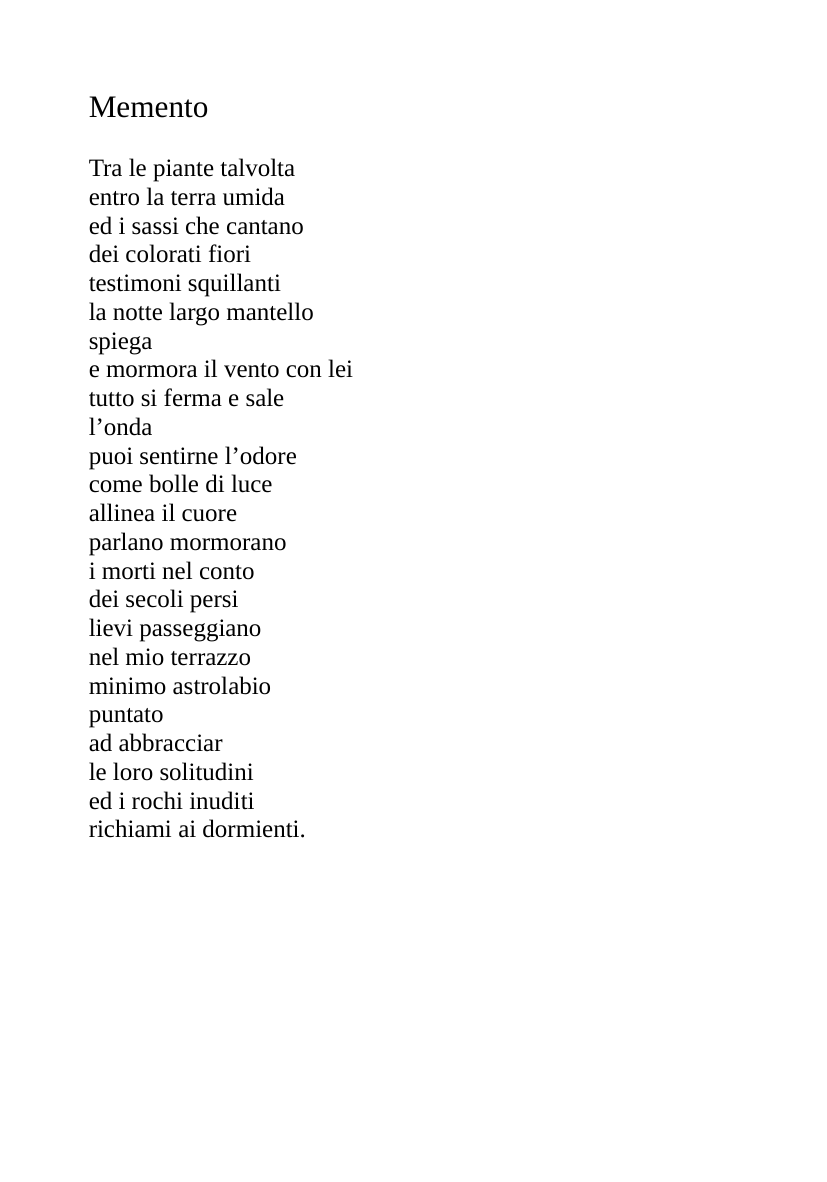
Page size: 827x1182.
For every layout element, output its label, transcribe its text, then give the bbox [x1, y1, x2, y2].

text minimo astrolabio [88, 671, 738, 699]
text i morti nel conto [88, 556, 738, 584]
text ed i rochi inuditi [88, 786, 738, 814]
text spiega [88, 326, 738, 354]
text e mormora il vento con lei [88, 354, 738, 383]
text entro la terra umida [88, 182, 738, 211]
text parlano mormorano [88, 527, 738, 556]
text come bolle di luce [88, 469, 738, 498]
text richiami ai dormienti. [88, 814, 738, 843]
text dei colorati fiori [88, 239, 738, 268]
text la notte largo mantello [88, 297, 738, 326]
text le loro solitudini [88, 757, 738, 786]
text l’onda [88, 412, 738, 441]
text nel mio terrazzo [88, 642, 738, 671]
text ad abbracciar [88, 728, 738, 757]
text puntato [88, 699, 738, 728]
text allinea il cuore [88, 498, 738, 527]
text tutto si ferma e sale [88, 383, 738, 412]
text puoi sentirne l’odore [88, 441, 738, 469]
text ed i sassi che cantano [88, 211, 738, 239]
text Memento [88, 88, 738, 124]
text testimoni squillanti [88, 268, 738, 297]
text dei secoli persi [88, 584, 738, 613]
text Tra le piante talvolta [88, 153, 738, 182]
text lievi passeggiano [88, 613, 738, 642]
